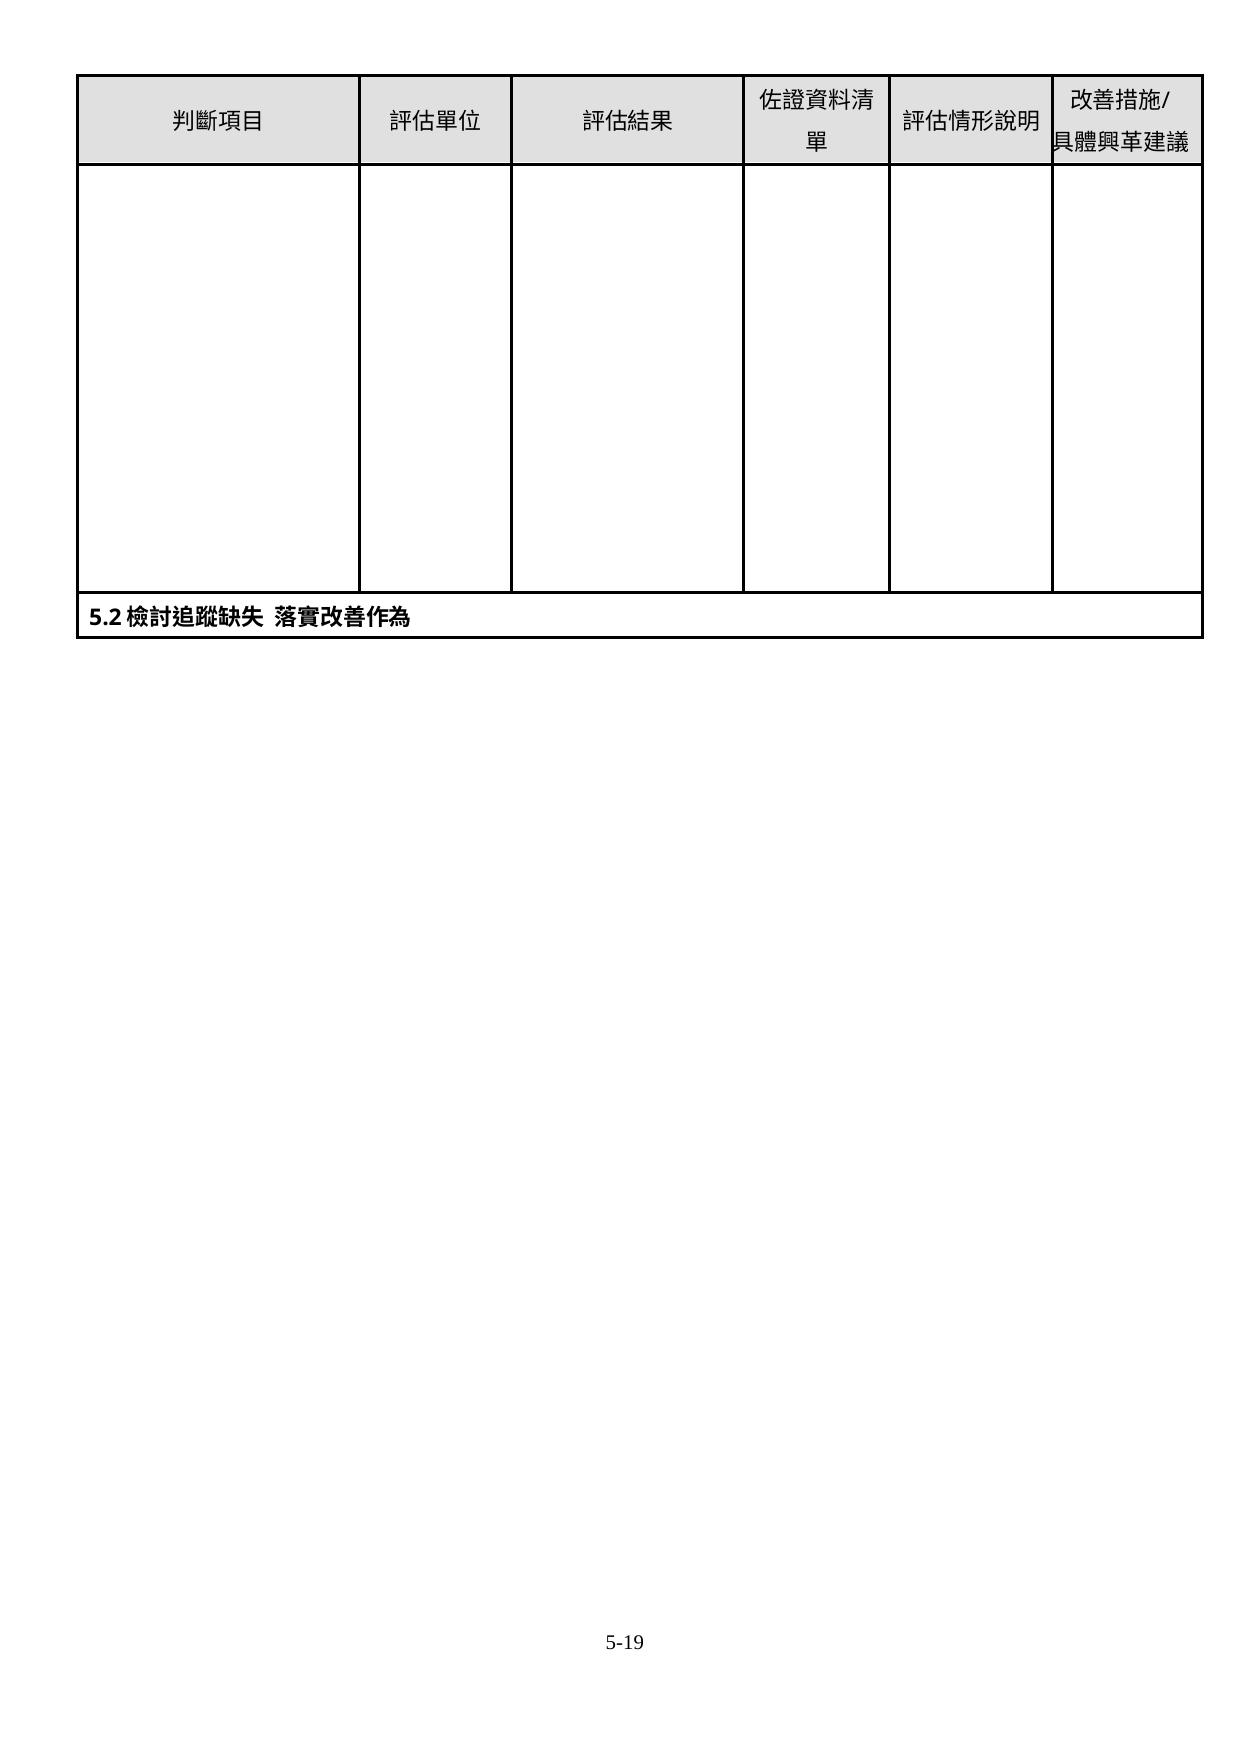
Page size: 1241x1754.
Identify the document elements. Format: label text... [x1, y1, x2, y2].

table_cell 5.2檢討追蹤缺失 落實改善作為 [79, 594, 1201, 636]
table_header 改善措施/ 具體興革建議 [1054, 77, 1201, 162]
table_header 佐證資料清單 [745, 77, 888, 162]
table_cell [891, 166, 1051, 591]
table_cell [745, 166, 888, 591]
table_cell [513, 166, 742, 591]
table_cell 5.1.1 機關是否依高雄市政府內部控制監督作業規範規定辦理內部稽核作業。 （參考法令：高雄市政府內部控制監督作業規範） [79, 166, 358, 591]
table_header 判斷項目 [79, 77, 358, 162]
table_cell [361, 166, 510, 591]
table_cell [1054, 166, 1201, 591]
table_header 評估單位 [361, 77, 510, 162]
table_header 評估情形說明 [891, 77, 1051, 162]
table_header 評估結果 [513, 77, 742, 162]
